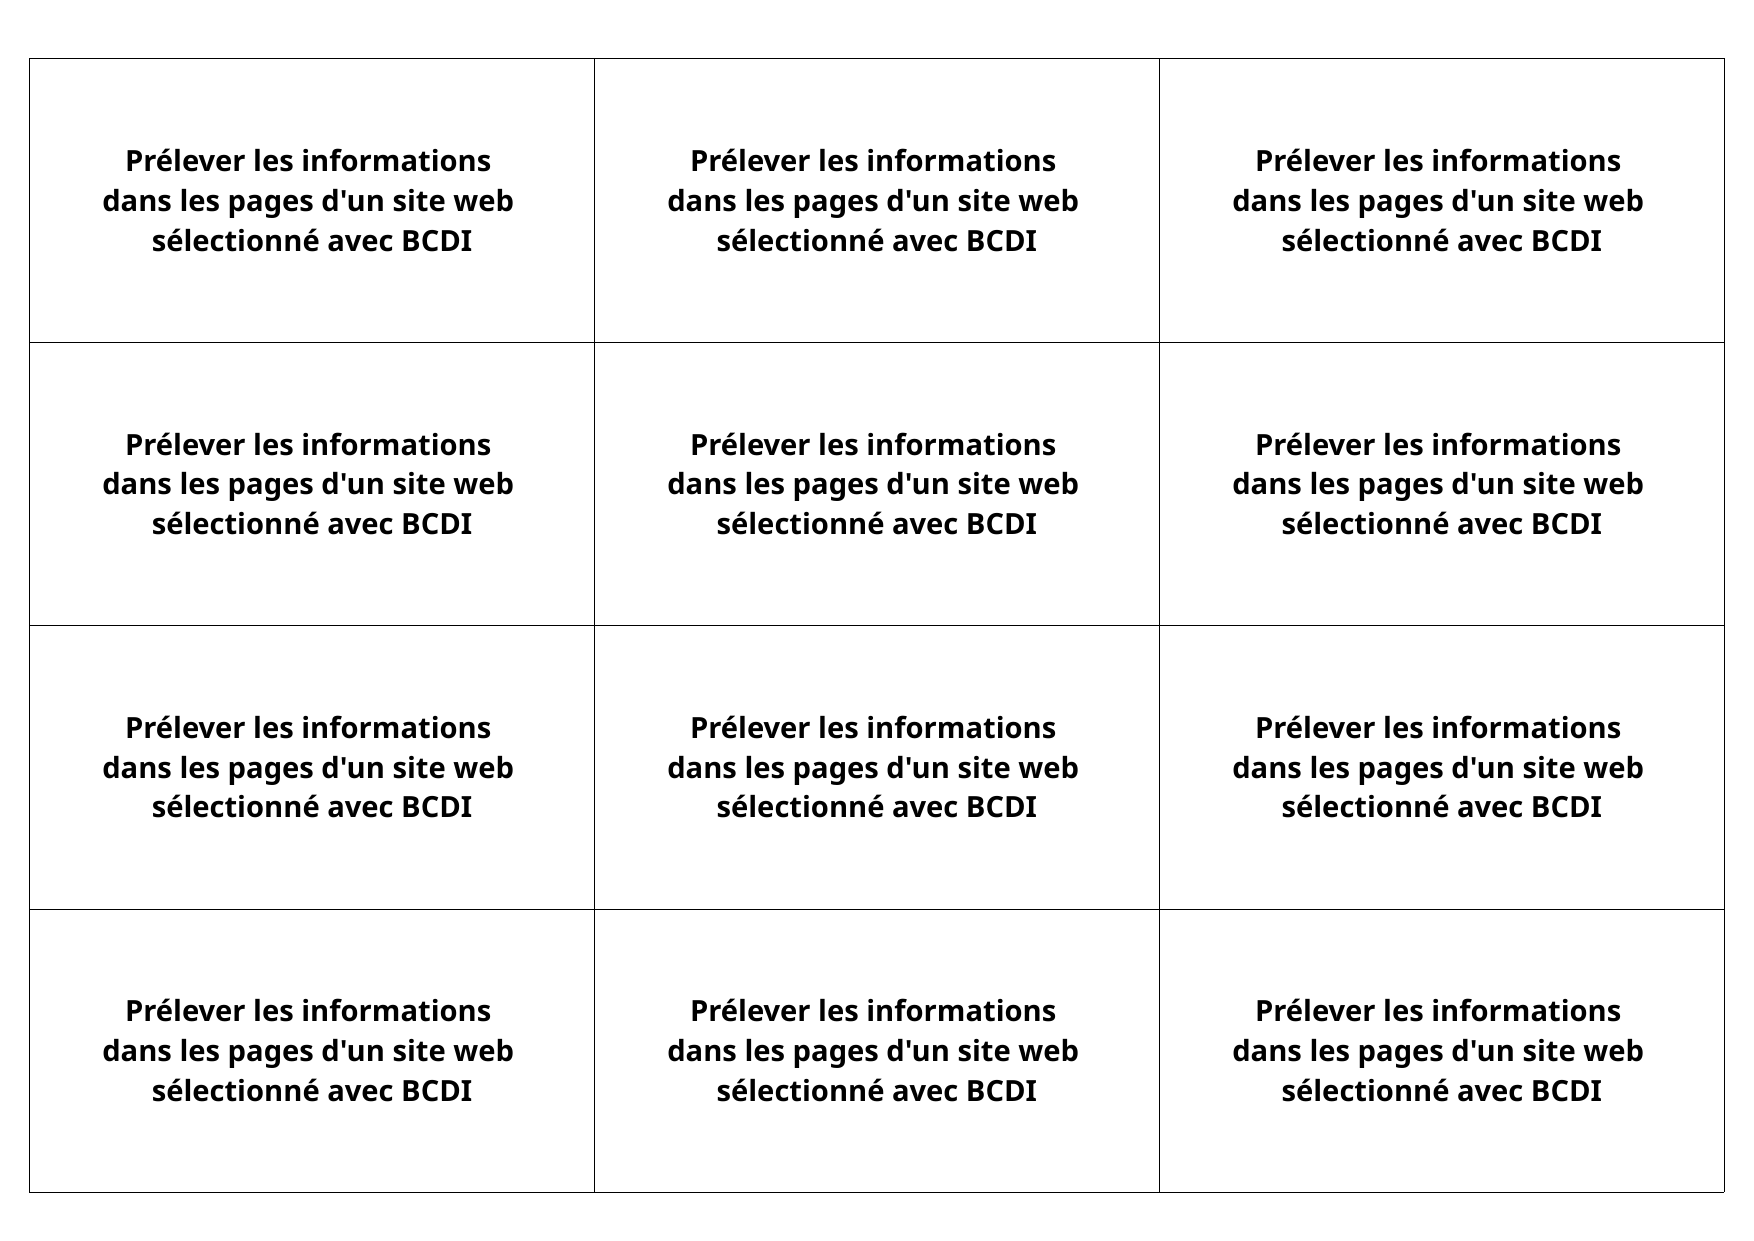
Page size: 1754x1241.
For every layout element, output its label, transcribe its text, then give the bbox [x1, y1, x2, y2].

table_header Prélever les informations dans les pages d'un site web sélectionné avec BCDI [1160, 59, 1724, 342]
table_cell Prélever les informations dans les pages d'un site web sélectionné avec BCDI [595, 343, 1159, 625]
table_cell Prélever les informations dans les pages d'un site web sélectionné avec BCDI [30, 626, 594, 908]
table_cell Prélever les informations dans les pages d'un site web sélectionné avec BCDI [1160, 343, 1724, 625]
table_cell Prélever les informations dans les pages d'un site web sélectionné avec BCDI [595, 626, 1159, 908]
table_cell Prélever les informations dans les pages d'un site web sélectionné avec BCDI [1160, 910, 1724, 1192]
table_header Prélever les informations dans les pages d'un site web sélectionné avec BCDI [30, 59, 594, 342]
table_cell Prélever les informations dans les pages d'un site web sélectionné avec BCDI [30, 343, 594, 625]
table_header Prélever les informations dans les pages d'un site web sélectionné avec BCDI [595, 59, 1159, 342]
table_cell Prélever les informations dans les pages d'un site web sélectionné avec BCDI [1160, 626, 1724, 908]
table_cell Prélever les informations dans les pages d'un site web sélectionné avec BCDI [595, 910, 1159, 1192]
table_cell Prélever les informations dans les pages d'un site web sélectionné avec BCDI [30, 910, 594, 1192]
